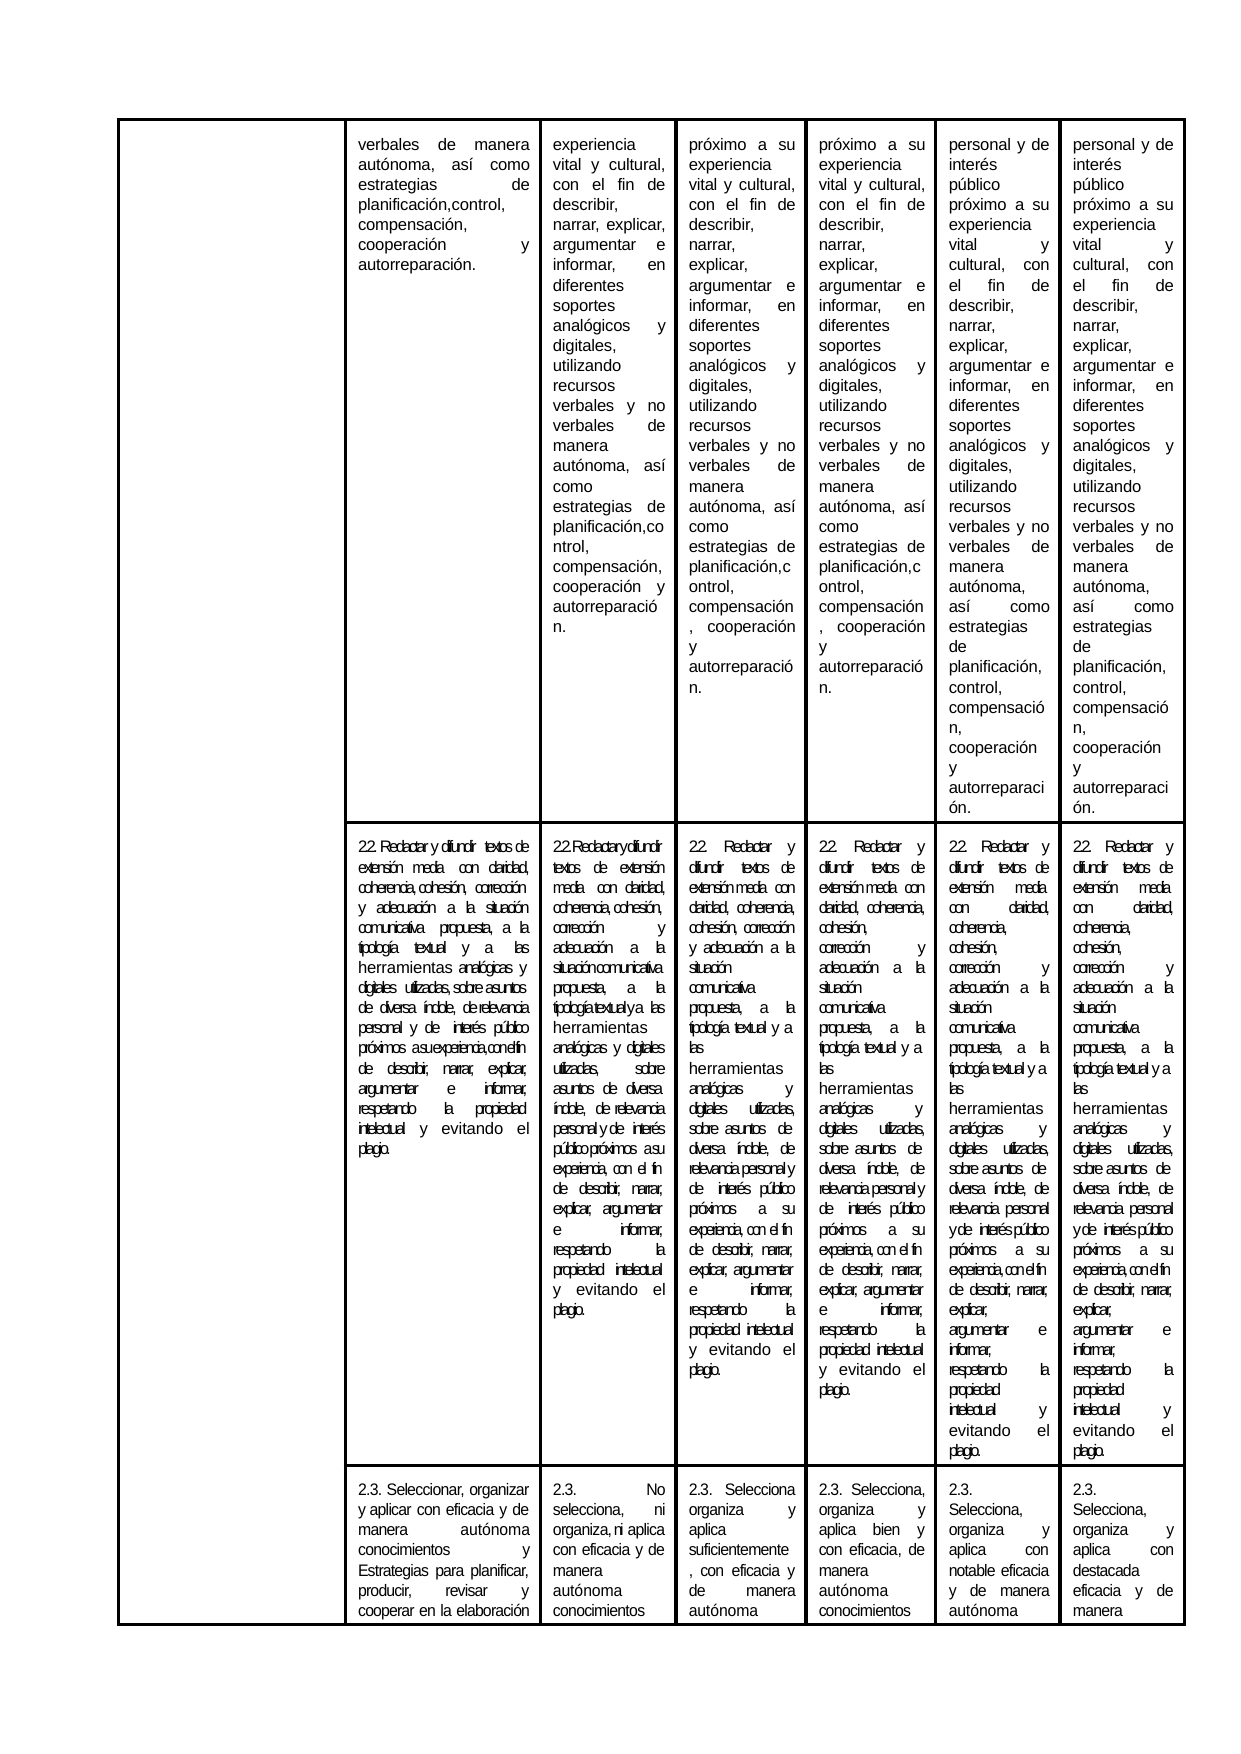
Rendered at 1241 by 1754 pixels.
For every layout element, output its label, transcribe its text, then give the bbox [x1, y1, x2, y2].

table_cell 2.3. Selecciona, organiza y aplica con destacada eficacia y de manera [1062, 1467, 1183, 1623]
table_cell [120, 121, 344, 1623]
table_cell 2.2. Redactar y difundir textos de extensión media con claridad, coherencia, cohesión, corrección y adecuación a la situación comunicativa propuesta, a la tipología textual y a las herramientas analógicas y digitales utilizadas, sobre asuntos de diversa índole, de relevancia personal y de interés público próximos a su experiencia, con el fin de describir, narrar, explicar, argumentar e informar, respetando la propiedad intelectual y evitando el plagio. [1062, 824, 1183, 1463]
table_cell personal y de interés público próximo a su experiencia vital y cultural, con el fin de describir, narrar, explicar, argumentar e informar, en diferentes soportes analógicos y digitales, utilizando recursos verbales y no verbales de manera autónoma, así como estrategias de planificación,control, compensación, cooperación y autorreparación. [1062, 121, 1183, 821]
table_cell experiencia vital y cultural, con el fin de describir, narrar, explicar, argumentar e informar, en diferentes soportes analógicos y digitales, utilizando recursos verbales y no verbales de manera autónoma, así como estrategias de planificación,control, compensación, cooperación y autorreparación. [542, 121, 674, 821]
table_cell próximo a su experiencia vital y cultural, con el fin de describir, narrar, explicar, argumentar e informar, en diferentes soportes analógicos y digitales, utilizando recursos verbales y no verbales de manera autónoma, así como estrategias de planificación,control, compensación, cooperación y autorreparación. [808, 121, 934, 821]
table_cell 2.2. Redactar y difundir textos de extensión media con claridad, coherencia, cohesión, corrección y adecuación a la situación comunicativa propuesta, a la tipología textual y a las herramientas analógicas y digitales utilizadas, sobre asuntos de diversa índole, de relevancia personal y de interés público próximos a su experiencia, con el fin de describir, narrar, explicar, argumentar e informar, respetando la propiedad intelectual y evitando el plagio. [542, 824, 674, 1463]
table_cell 2.2. Redactar y difundir textos de extensión media con claridad, coherencia, cohesión, corrección y adecuación a la situación comunicativa propuesta, a la tipología textual y a las herramientas analógicas y digitales utilizadas, sobre asuntos de diversa índole, de relevancia personal y de interés público próximos a su experiencia, con el fin de describir, narrar, explicar, argumentar e informar, respetando la propiedad intelectual y evitando el plagio. [937, 824, 1058, 1463]
table_cell 2.2. Redactar y difundir textos de extensión media con claridad, coherencia, cohesión, corrección y adecuación a la situación comunicativa propuesta, a la tipología textual y a las herramientas analógicas y digitales utilizadas, sobre asuntos de diversa índole, de relevancia personal y de interés público próximos a su experiencia, con el fin de describir, narrar, explicar, argumentar e informar, respetando la propiedad intelectual y evitando el plagio. [678, 824, 804, 1463]
table_cell verbales de manera autónoma, así como estrategias de planificación,control, compensación, cooperación y autorreparación. [347, 121, 539, 821]
table_cell 2.3. Selecciona organiza y aplica suficientemente , con eficacia y de manera autónoma [678, 1467, 804, 1623]
table_cell 2.3. No selecciona, ni organiza, ni aplica con eficacia y de manera autónoma conocimientos [542, 1467, 674, 1623]
table_cell 2.3. Selecciona, organiza y aplica con notable eficacia y de manera autónoma [937, 1467, 1058, 1623]
table_cell 2.2. Redactar y difundir textos de extensión media con claridad, coherencia, cohesión, corrección y adecuación a la situación comunicativa propuesta, a la tipología textual y a las herramientas analógicas y digitales utilizadas, sobre asuntos de diversa índole, de relevancia personal y de interés público próximos a su experiencia, con el fin de describir, narrar, explicar, argumentar e informar, respetando la propiedad intelectual y evitando el plagio. [347, 824, 539, 1463]
table_cell 2.2. Redactar y difundir textos de extensión media con claridad, coherencia, cohesión, corrección y adecuación a la situación comunicativa propuesta, a la tipología textual y a las herramientas analógicas y digitales utilizadas, sobre asuntos de diversa índole, de relevancia personal y de interés público próximos a su experiencia, con el fin de describir, narrar, explicar, argumentar e informar, respetando la propiedad intelectual y evitando el plagio. [808, 824, 934, 1463]
table_cell próximo a su experiencia vital y cultural, con el fin de describir, narrar, explicar, argumentar e informar, en diferentes soportes analógicos y digitales, utilizando recursos verbales y no verbales de manera autónoma, así como estrategias de planificación,control, compensación, cooperación y autorreparación. [678, 121, 804, 821]
table_cell personal y de interés público próximo a su experiencia vital y cultural, con el fin de describir, narrar, explicar, argumentar e informar, en diferentes soportes analógicos y digitales, utilizando recursos verbales y no verbales de manera autónoma, así como estrategias de planificación,control, compensación, cooperación y autorreparación. [937, 121, 1058, 821]
table_cell 2.3. Selecciona, organiza y aplica bien y con eficacia, de manera autónoma conocimientos [808, 1467, 934, 1623]
table_cell 2.3. Seleccionar, organizar y aplicar con eficacia y de manera autónoma conocimientos y Estrategias para planificar, producir, revisar y cooperar en la elaboración [347, 1467, 539, 1623]
